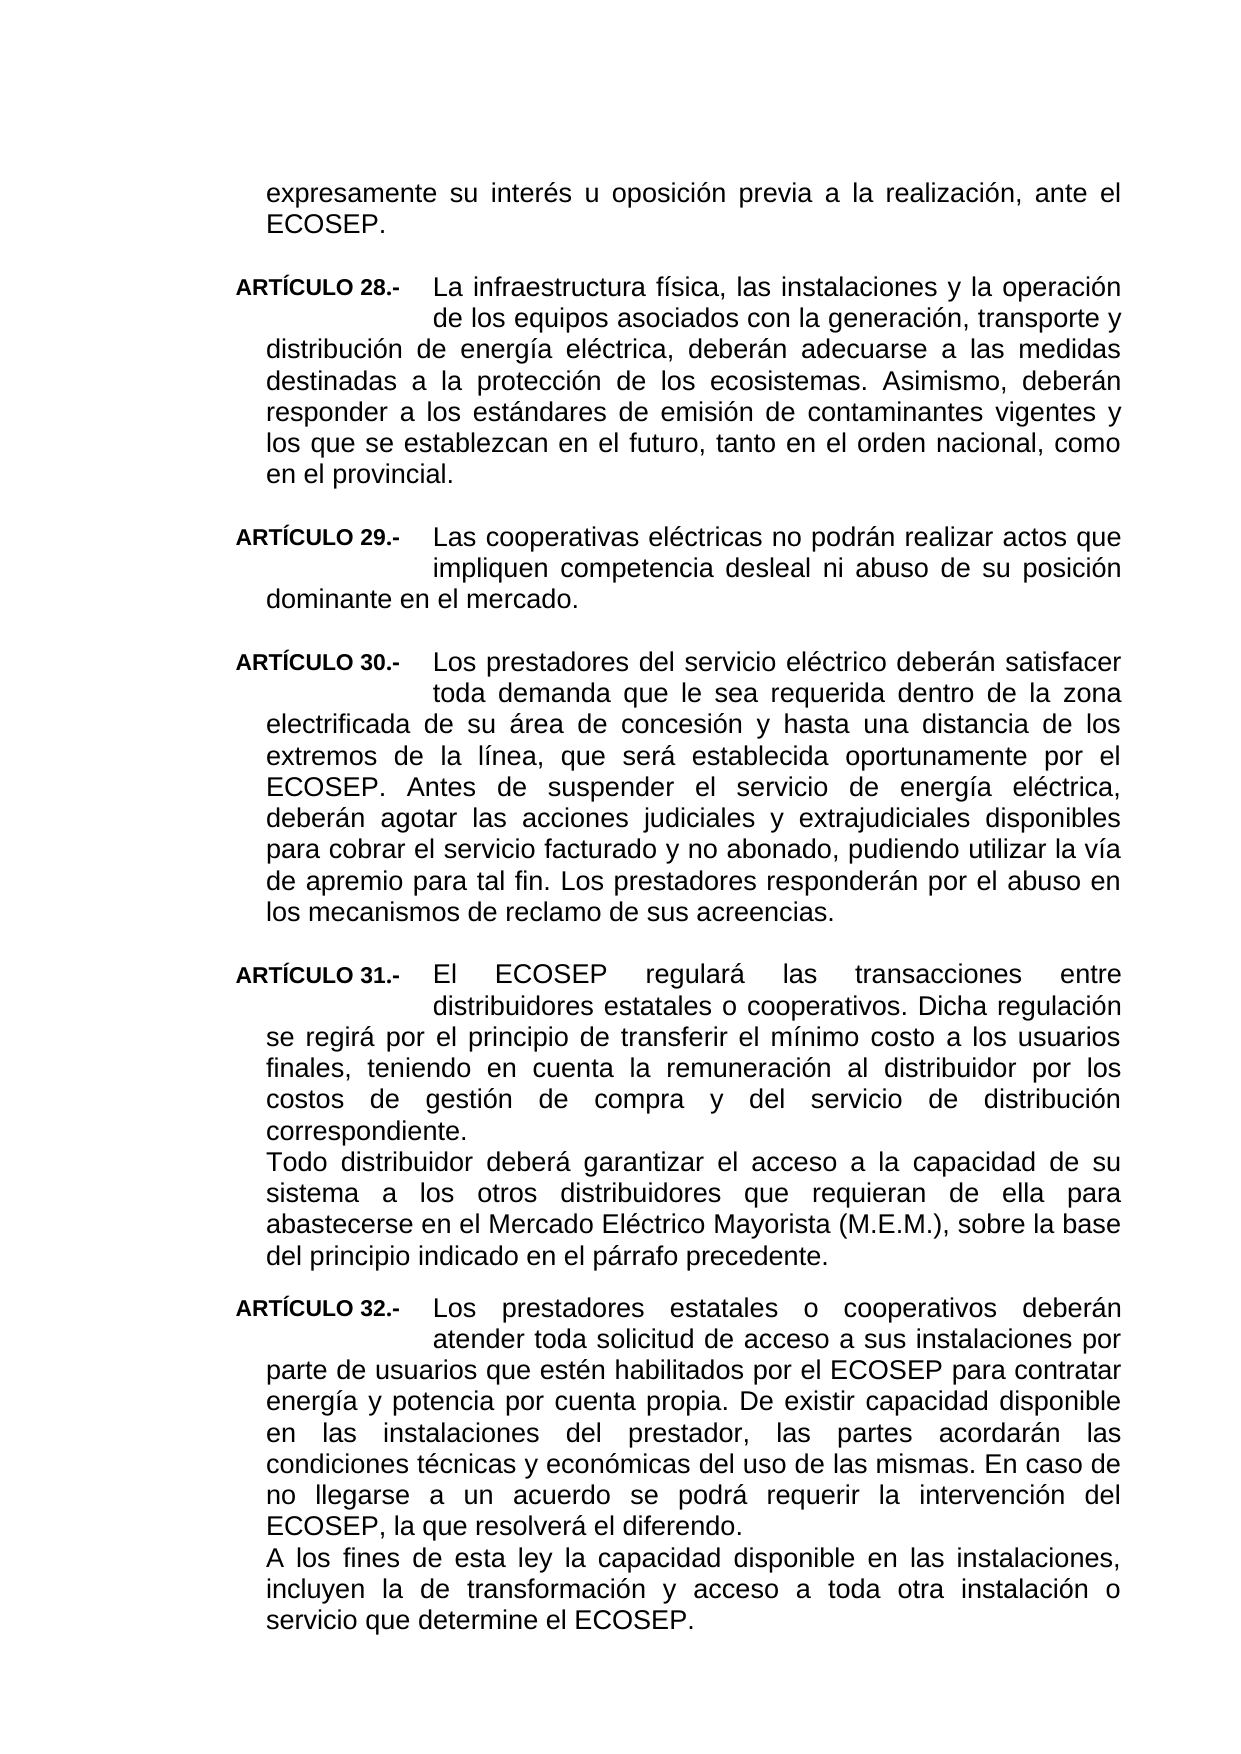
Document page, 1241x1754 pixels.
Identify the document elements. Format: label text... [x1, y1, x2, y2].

text El ECOSEP regulará las transacciones entre distribuidores estatales o cooperativos. Dicha regulación se regirá por el principio de transferir el mínimo costo a los usuarios finales, teniendo en cuenta la remuneración al distribuidor por los costos de gestión de compra y del servicio de distribución correspondiente. [266, 958, 1122, 1146]
text Los prestadores del servicio eléctrico deberán satisfacer toda demanda que le sea requerida dentro de la zona electrificada de su área de concesión y hasta una distancia de los extremos de la línea, que será establecida oportunamente por el ECOSEP. Antes de suspender el servicio de energía eléctrica, deberán agotar las acciones judiciales y extrajudiciales disponibles para cobrar el servicio facturado y no abonado, pudiendo utilizar la vía de apremio para tal fin. Los prestadores responderán por el abuso en los mecanismos de reclamo de sus acreencias. [266, 646, 1122, 927]
text Los prestadores estatales o cooperativos deberán atender toda solicitud de acceso a sus instalaciones por parte de usuarios que estén habilitados por el ECOSEP para contratar energía y potencia por cuenta propia. De existir capacidad disponible en las instalaciones del prestador, las partes acordarán las condiciones técnicas y económicas del uso de las mismas. En caso de no llegarse a un acuerdo se podrá requerir la intervención del ECOSEP, la que resolverá el diferendo. [266, 1292, 1122, 1542]
text ARTÍCULO 28.- [235, 271, 418, 302]
text expresamente su interés u oposición previa a la realización, ante el ECOSEP. [266, 177, 1122, 240]
text ARTÍCULO 32.- [235, 1292, 418, 1323]
text Todo distribuidor deberá garantizar el acceso a la capacidad de su sistema a los otros distribuidores que requieran de ella para abastecerse en el Mercado Eléctrico Mayorista (M.E.M.), sobre la base del principio indicado en el párrafo precedente. [266, 1146, 1122, 1271]
text ARTÍCULO 31.- [235, 958, 418, 990]
text ARTÍCULO 30.- [235, 646, 418, 677]
text Las cooperativas eléctricas no podrán realizar actos que impliquen competencia desleal ni abuso de su posición dominante en el mercado. [266, 521, 1122, 615]
text A los fines de esta ley la capacidad disponible en las instalaciones, incluyen la de transformación y acceso a toda otra instalación o servicio que determine el ECOSEP. [266, 1542, 1122, 1635]
text La infraestructura física, las instalaciones y la operación de los equipos asociados con la generación, transporte y distribución de energía eléctrica, deberán adecuarse a las medidas destinadas a la protección de los ecosistemas. Asimismo, deberán responder a los estándares de emisión de contaminantes vigentes y los que se establezcan en el futuro, tanto en el orden nacional, como en el provincial. [266, 271, 1122, 490]
text ARTÍCULO 29.- [235, 521, 418, 552]
